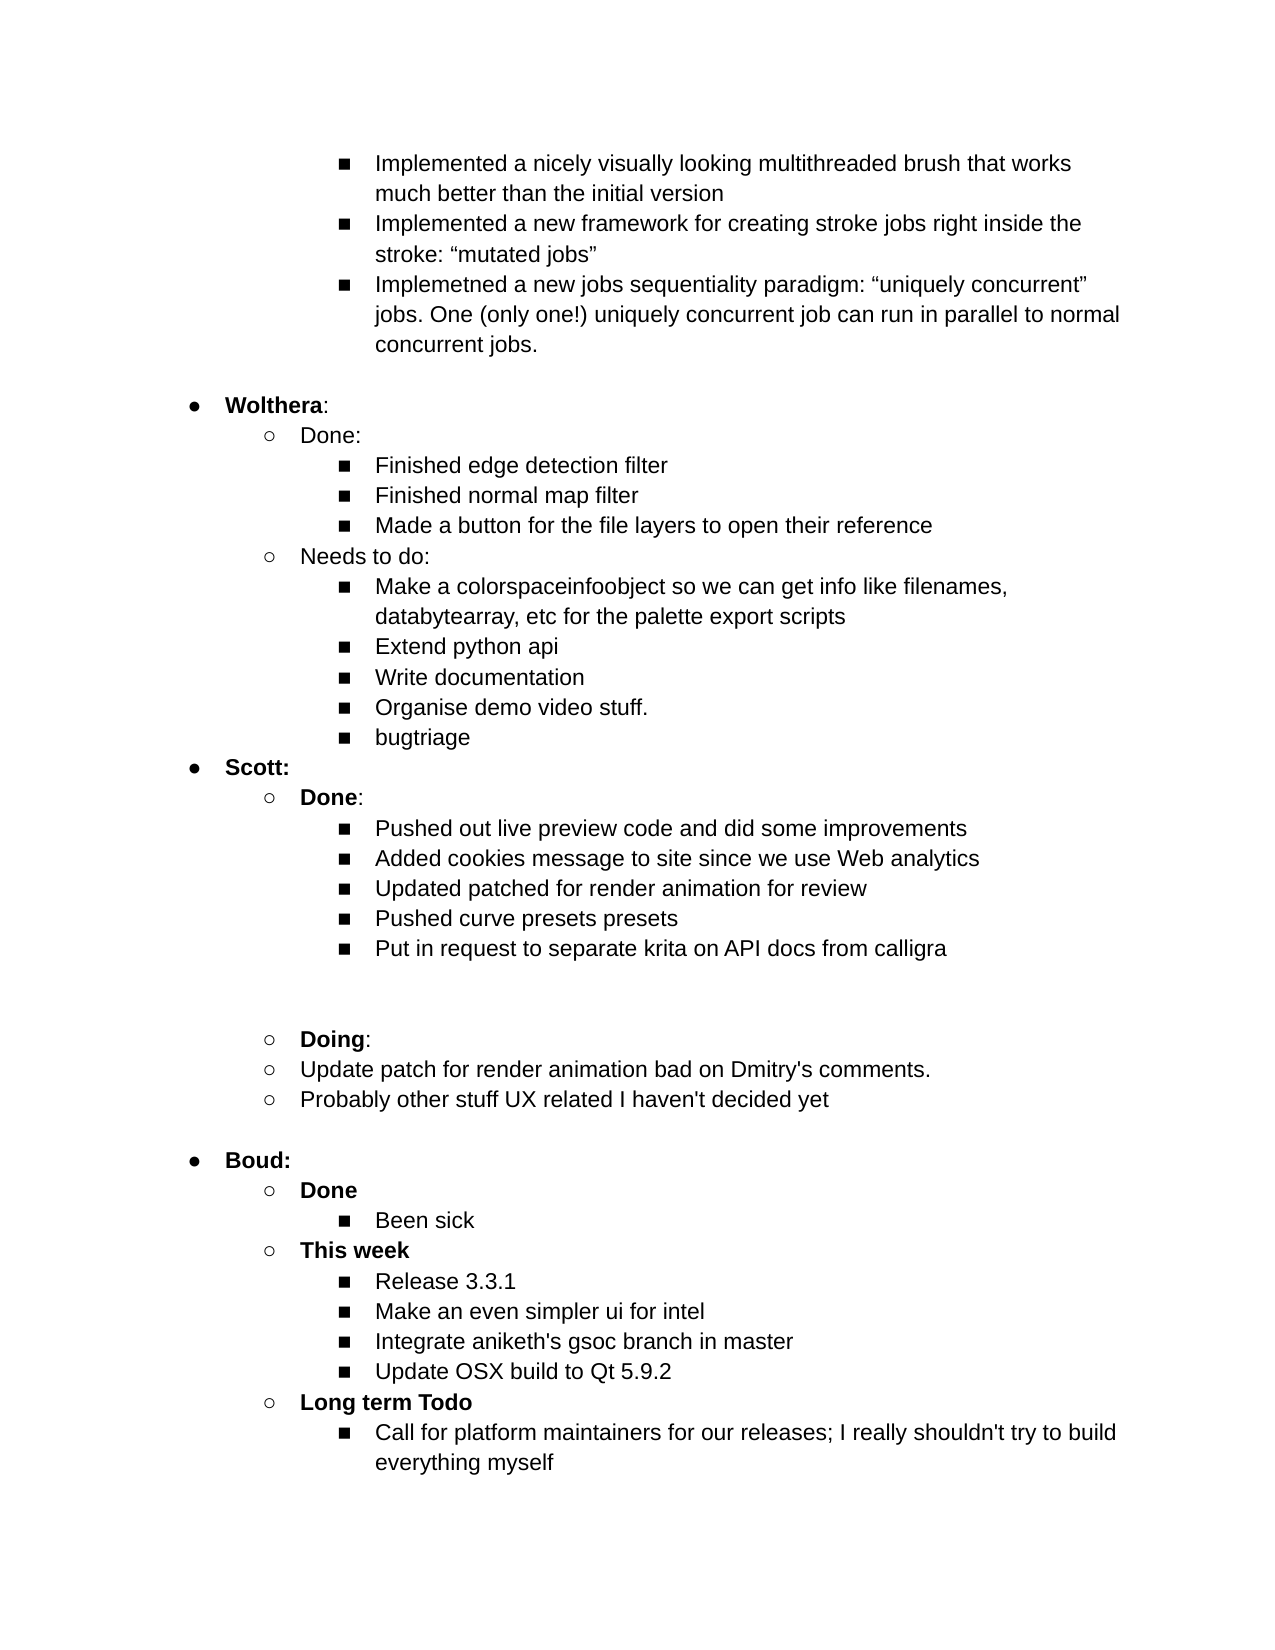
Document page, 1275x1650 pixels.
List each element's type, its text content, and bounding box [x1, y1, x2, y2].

list Boud: [187, 1147, 1125, 1173]
list Updated patched for render animation for review [337, 875, 1125, 901]
list Release 3.3.1 [337, 1268, 1125, 1294]
list Needs to do: [262, 543, 1125, 569]
list Put in request to separate krita on API docs from calligra [337, 935, 1125, 962]
list Finished edge detection filter [337, 452, 1125, 478]
list Organise demo video stuff. [337, 694, 1125, 720]
list Extend python api [337, 633, 1125, 660]
list Integrate aniketh's gsoc branch in master [337, 1328, 1125, 1354]
list Update OSX build to Qt 5.9.2 [337, 1358, 1125, 1385]
list Implemented a nicely visually looking multithreaded brush that works much better than the initial version [337, 150, 1125, 207]
list This week [262, 1237, 1125, 1264]
list Been sick [337, 1207, 1125, 1234]
list Pushed out live preview code and did some improvements [337, 814, 1125, 841]
list Pushed curve presets presets [337, 905, 1125, 932]
list Call for platform maintainers for our releases; I really shouldn't try to build everything myself [337, 1419, 1125, 1475]
list Added cookies message to site since we use Web analytics [337, 845, 1125, 871]
list Long term Todo [262, 1388, 1125, 1415]
list Done: [262, 784, 1125, 811]
list bugtriage [337, 724, 1125, 750]
list Done [262, 1177, 1125, 1203]
list Implemetned a new jobs sequentiality paradigm: “uniquely concurrent” jobs. One (only one!) uniquely concurrent job can run in parallel to normal concurrent jobs. [337, 271, 1125, 358]
list Probably other stuff UX related I haven't decided yet [262, 1086, 1125, 1113]
list Make a colorspaceinfoobject so we can get info like filenames, databytearray, etc for the palette export scripts [337, 573, 1125, 629]
list Wolthera: [187, 392, 1125, 418]
list Make an even simpler ui for intel [337, 1298, 1125, 1324]
list Scott: [187, 754, 1125, 781]
list Write documentation [337, 663, 1125, 690]
list Finished normal map filter [337, 482, 1125, 509]
list Made a button for the file layers to open their reference [337, 512, 1125, 539]
list Done: [262, 422, 1125, 448]
list Implemented a new framework for creating stroke jobs right inside the stroke: “mutated jobs” [337, 210, 1125, 267]
list Update patch for render animation bad on Dmitry's comments. [262, 1056, 1125, 1083]
list Doing: [262, 1026, 1125, 1052]
